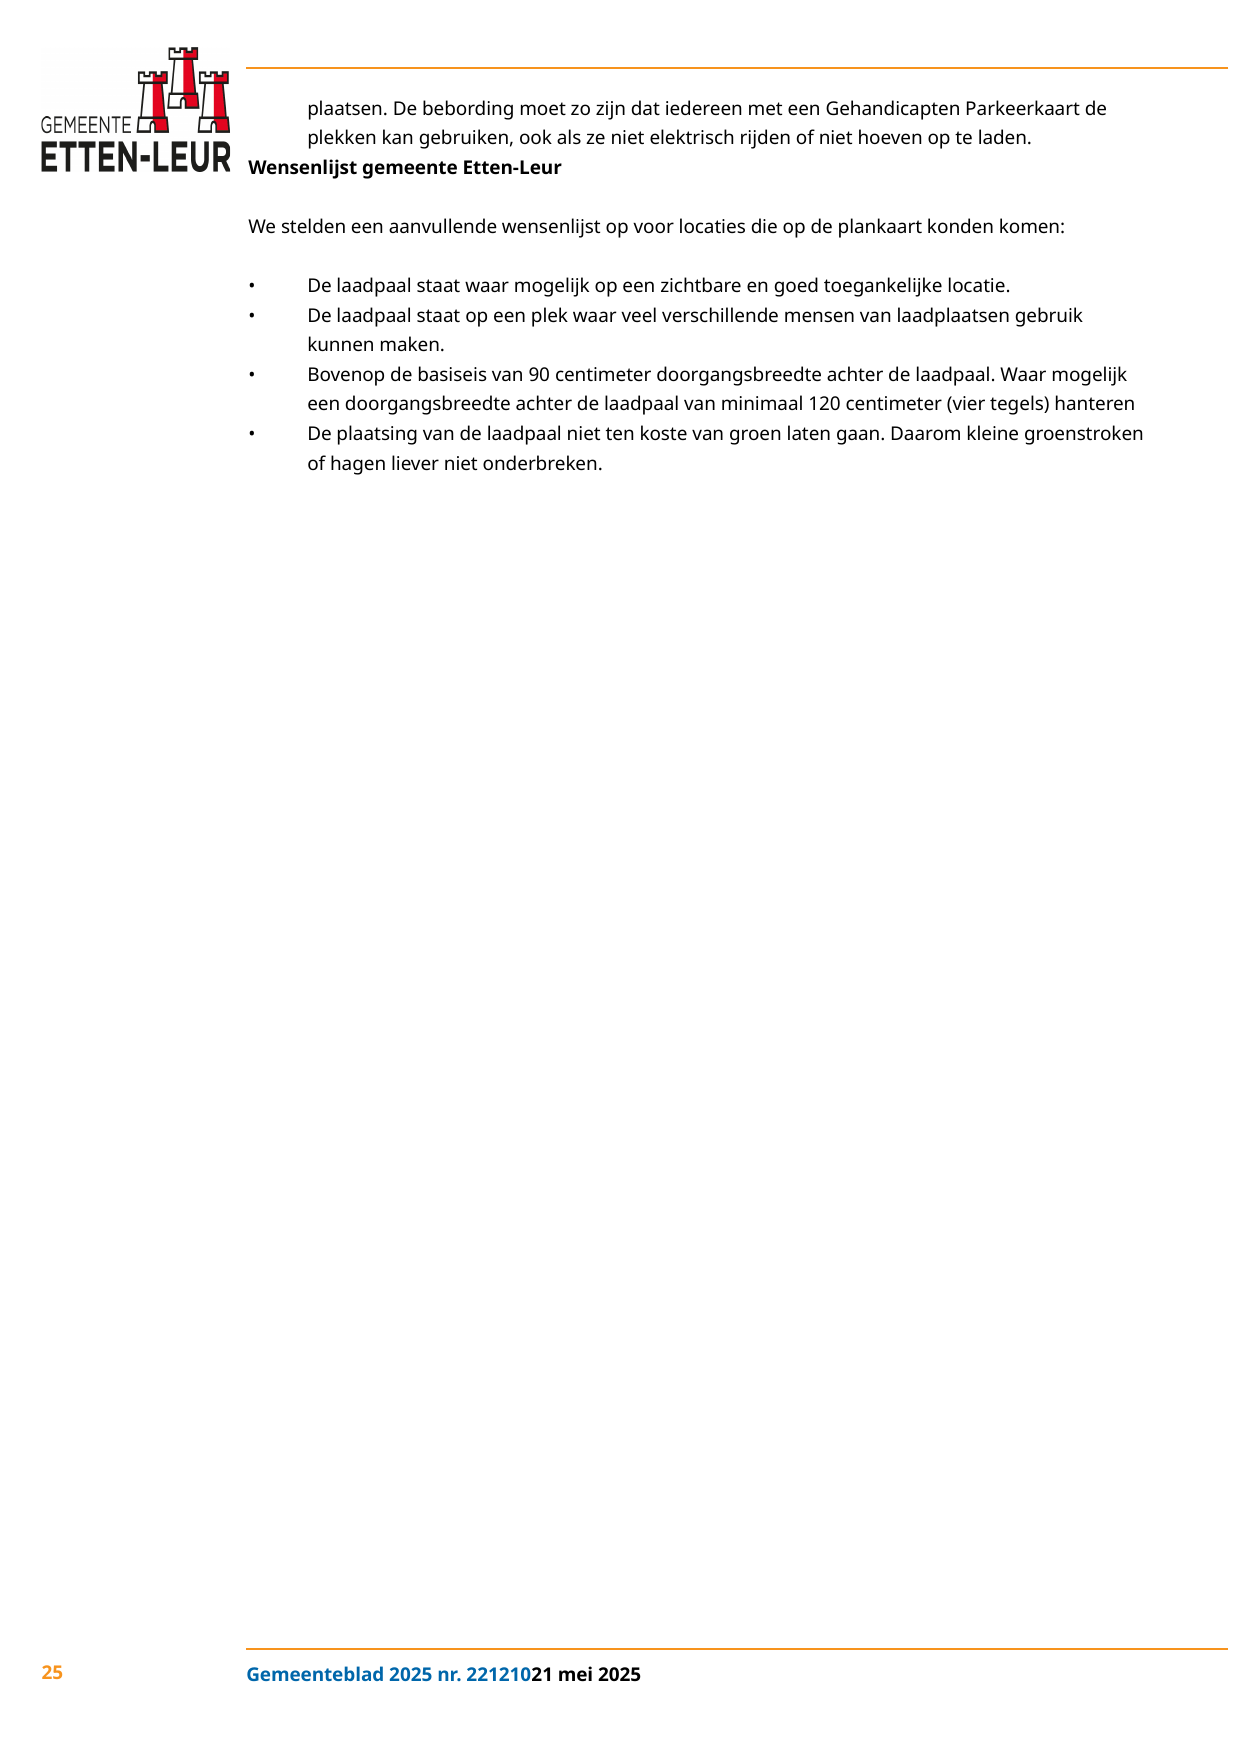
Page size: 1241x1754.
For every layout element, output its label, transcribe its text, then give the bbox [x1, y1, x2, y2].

list De laadpaal staat waar mogelijk op een zichtbare en goed toegankelijke locatie. [248, 272, 1152, 298]
list Bovenop de basiseis van 90 centimeter doorgangsbreedte achter de laadpaal. Waar mogelijk een doorgangsbreedte achter de laadpaal van minimaal 120 centimeter (vier tegels) hanteren [248, 361, 1152, 416]
list De laadpaal staat op een plek waar veel verschillende mensen van laadplaatsen gebruik kunnen maken. [248, 302, 1152, 357]
text Wensenlijst gemeente Etten-Leur [248, 154, 1152, 180]
text We stelden een aanvullende wensenlijst op voor locaties die op de plankaart konden komen: [248, 213, 1152, 239]
list plaatsen. De bebording moet zo zijn dat iedereen met een Gehandicapten Parkeerkaart de plekken kan gebruiken, ook als ze niet elektrisch rijden of niet hoeven op te laden. [248, 95, 1152, 150]
picture [41, 47, 231, 172]
list De plaatsing van de laadpaal niet ten koste van groen laten gaan. Daarom kleine groenstroken of hagen liever niet onderbreken. [248, 420, 1152, 476]
